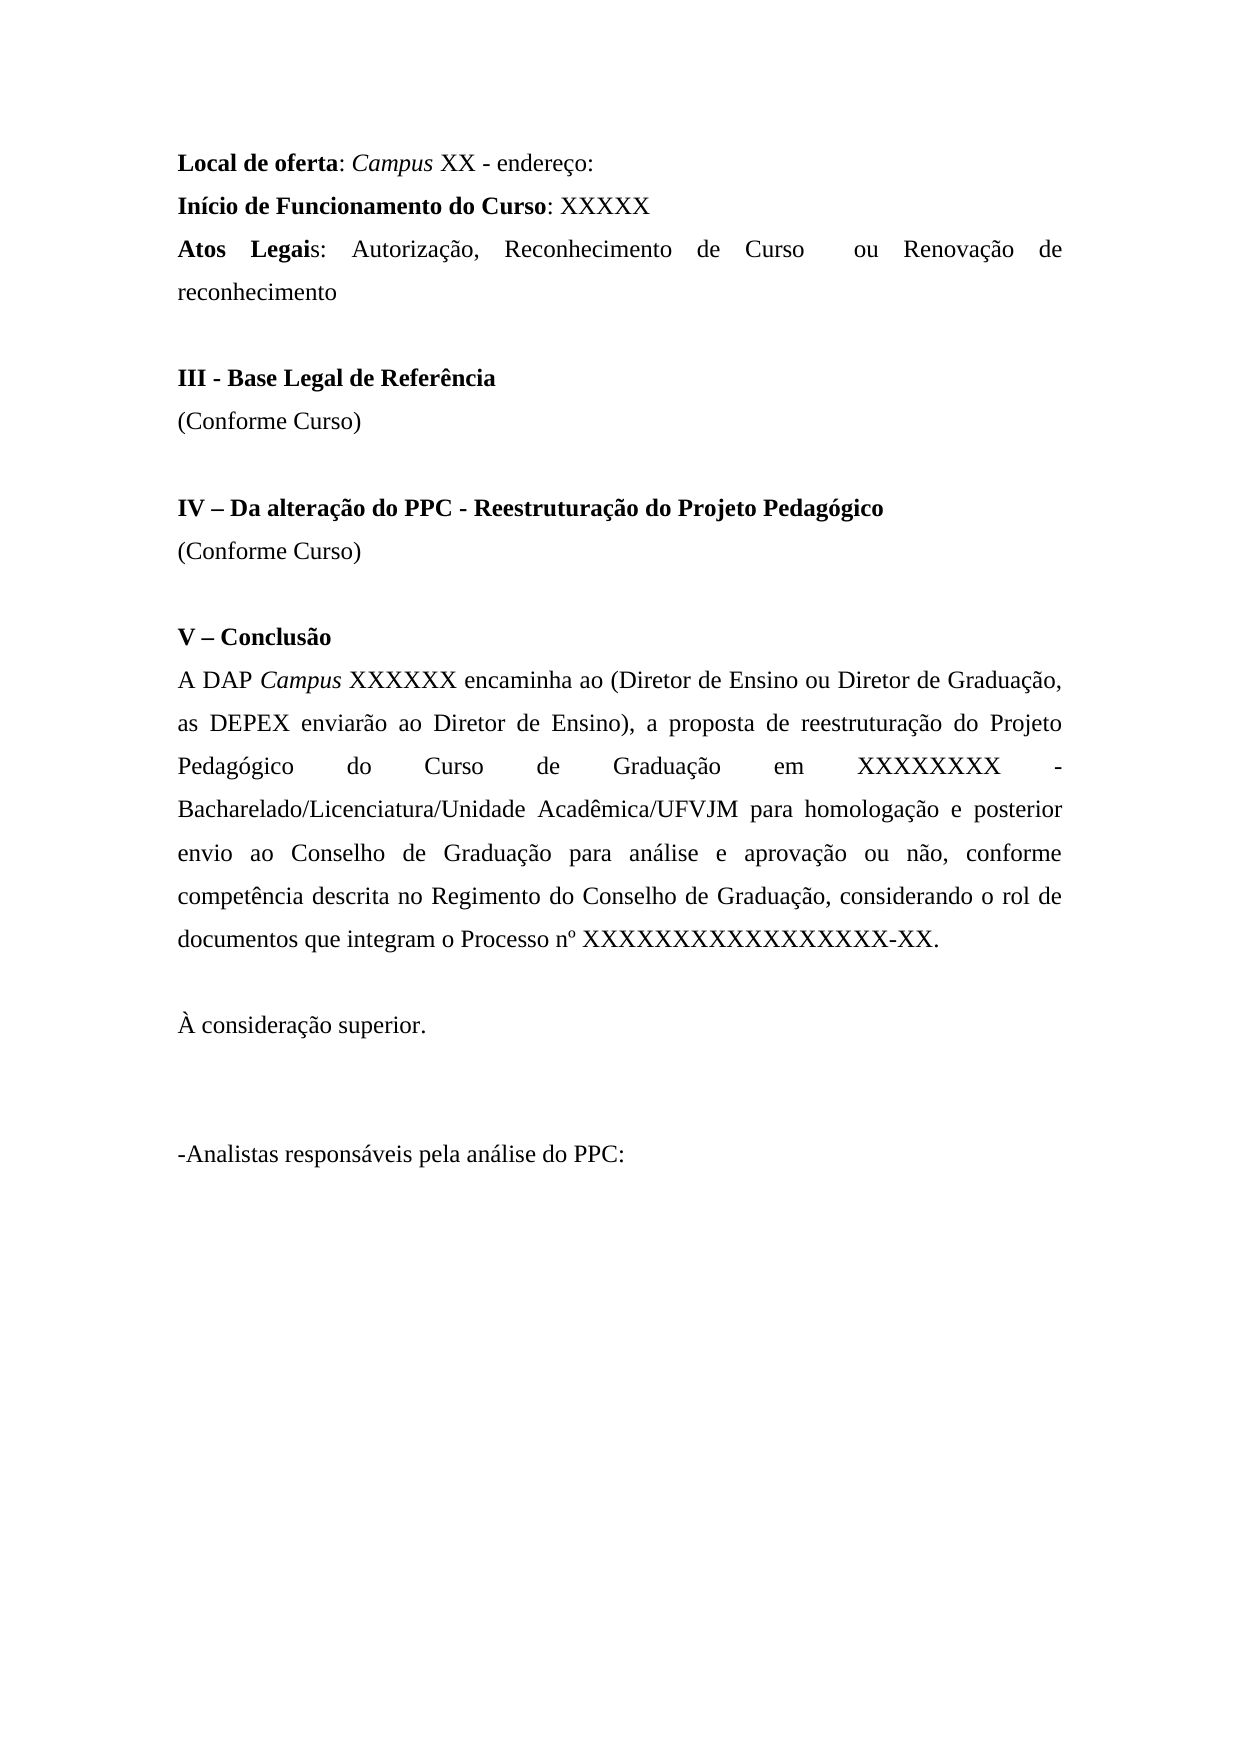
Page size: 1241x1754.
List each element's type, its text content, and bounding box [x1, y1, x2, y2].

text -Analistas responsáveis pela análise do PPC: [177, 1139, 1063, 1168]
text III - Base Legal de Referência [177, 363, 1063, 392]
text Início de Funcionamento do Curso: XXXXX [177, 191, 1063, 219]
text IV – Da alteração do PPC - Reestruturação do Projeto Pedagógico [177, 493, 1063, 521]
text V – Conclusão [177, 622, 1063, 651]
text (Conforme Curso) [177, 536, 1063, 564]
text (Conforme Curso) [177, 406, 1063, 435]
text Atos Legais: Autorização, Reconhecimento de Curso ou Renovação de reconhecimento [177, 234, 1063, 306]
text À consideração superior. [177, 1010, 1063, 1039]
text Local de oferta: Campus XX - endereço: [177, 148, 1063, 176]
text A DAP Campus XXXXXX encaminha ao (Diretor de Ensino ou Diretor de Graduação, as DEPEX enviarão ao Diretor de Ensino), a proposta de reestruturação do Projeto Pedagógico do Curso de Graduação em XXXXXXXX - Bacharelado/Licenciatura/Unidade Acadêmica/UFVJM para homologação e posterior envio ao Conselho de Graduação para análise e aprovação ou não, conforme competência descrita no Regimento do Conselho de Graduação, considerando o rol de documentos que integram o Processo nº XXXXXXXXXXXXXXXXX-XX. [177, 665, 1063, 953]
